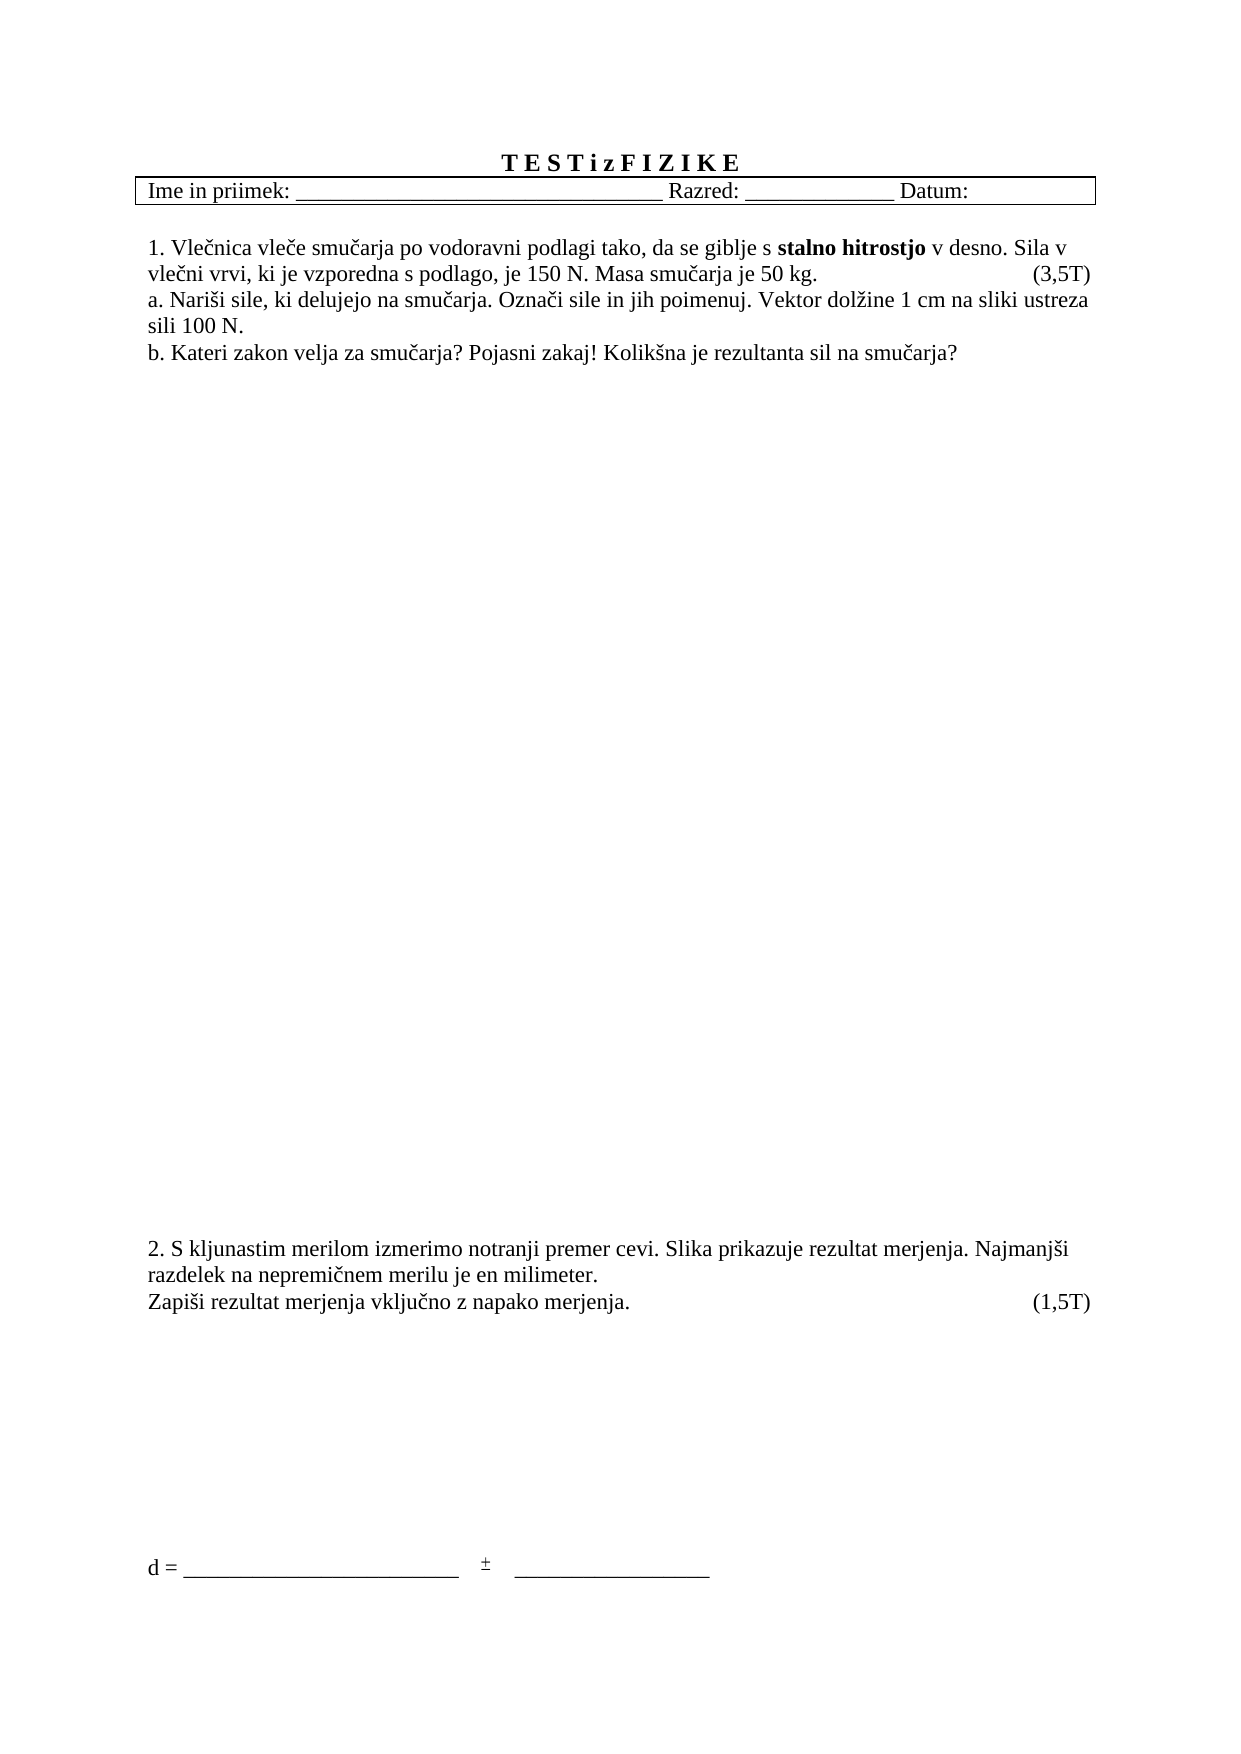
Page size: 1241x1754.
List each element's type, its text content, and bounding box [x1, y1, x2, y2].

text T E S T i z F I Z I K E [148, 148, 1093, 176]
table_header Ime in priimek: ________________________________ Razred: _____________ Datum: [136, 178, 1095, 204]
text b. Kateri zakon velja za smučarja? Pojasni zakaj! Kolikšna je rezultanta sil na smučarja? [148, 339, 1093, 365]
text d = ________________________ _________________ [148, 1551, 1093, 1581]
text a. Nariši sile, ki delujejo na smučarja. Označi sile in jih poimenuj. Vektor dolžine 1 cm na sliki ustreza sili 100 N. [148, 286, 1093, 339]
text 2. S kljunastim merilom izmerimo notranji premer cevi. Slika prikazuje rezultat merjenja. Najmanjši razdelek na nepremičnem merilu je en milimeter. [148, 1235, 1093, 1288]
text Zapiši rezultat merjenja vključno z napako merjenja. (1,5T) [148, 1288, 1093, 1314]
text 1. Vlečnica vleče smučarja po vodoravni podlagi tako, da se giblje s stalno hitrostjo v desno. Sila v vlečni vrvi, ki je vzporedna s podlago, je 150 N. Masa smučarja je 50 kg. (3,5T) [148, 233, 1093, 286]
